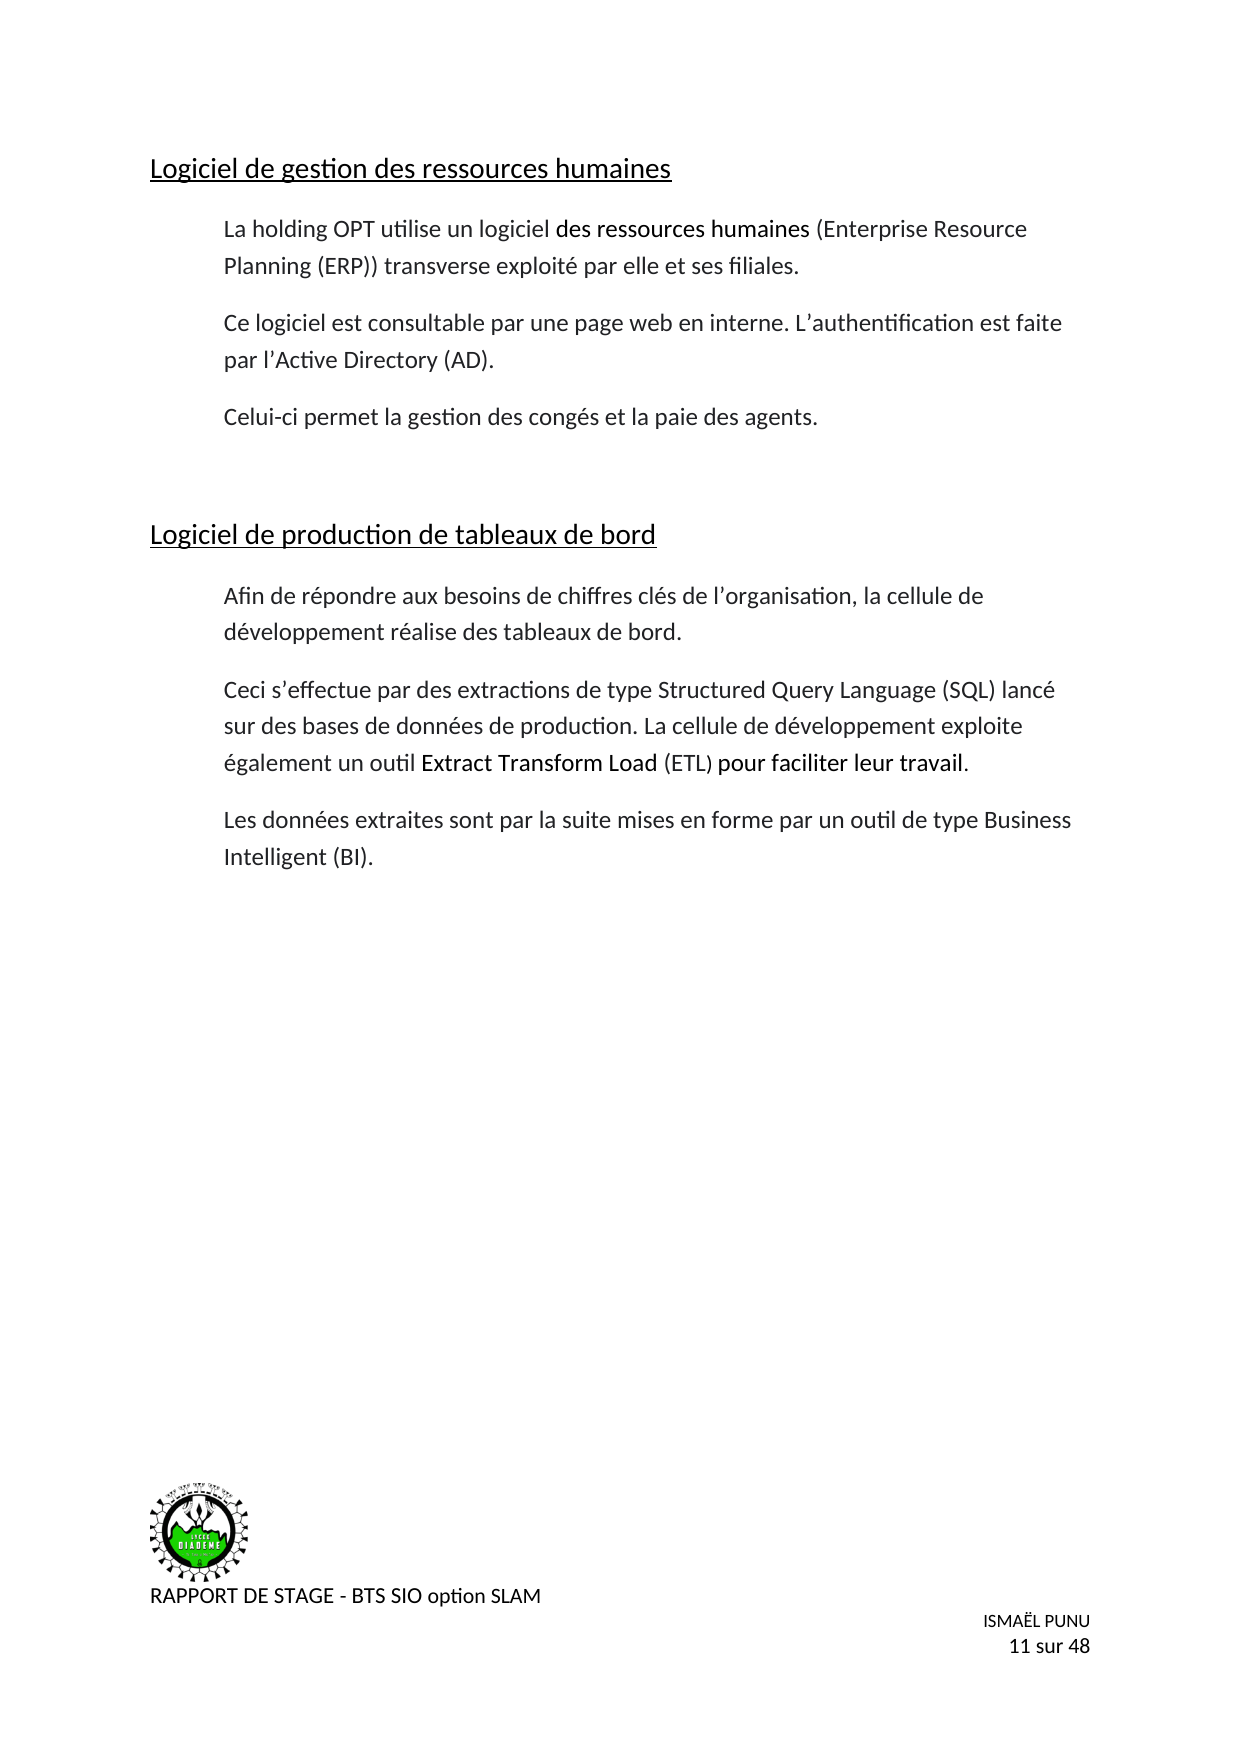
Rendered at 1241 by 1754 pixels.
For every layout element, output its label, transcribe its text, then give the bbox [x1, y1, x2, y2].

text Celui-ci permet la gestion des congés et la paie des agents. [224, 401, 1090, 432]
text Ceci s’effectue par des extractions de type Structured Query Language (SQL) lancé sur des bases de données de production. La cellule de développement exploite également un outil Extract Transform Load (ETL) pour faciliter leur travail. [224, 674, 1090, 777]
text Afin de répondre aux besoins de chiffres clés de l’organisation, la cellule de développement réalise des tableaux de bord. [224, 580, 1090, 647]
text La holding OPT utilise un logiciel des ressources humaines (Enterprise Resource Planning (ERP)) transverse exploité par elle et ses filiales. [224, 213, 1090, 281]
text Ce logiciel est consultable par une page web en interne. L’authentification est faite par l’Active Directory (AD). [224, 307, 1090, 374]
picture [150, 1483, 248, 1582]
text Logiciel de gestion des ressources humaines [150, 150, 1090, 186]
text Les données extraites sont par la suite mises en forme par un outil de type Business Intelligent (BI). [224, 804, 1090, 871]
text Logiciel de production de tableaux de bord [150, 516, 1090, 552]
